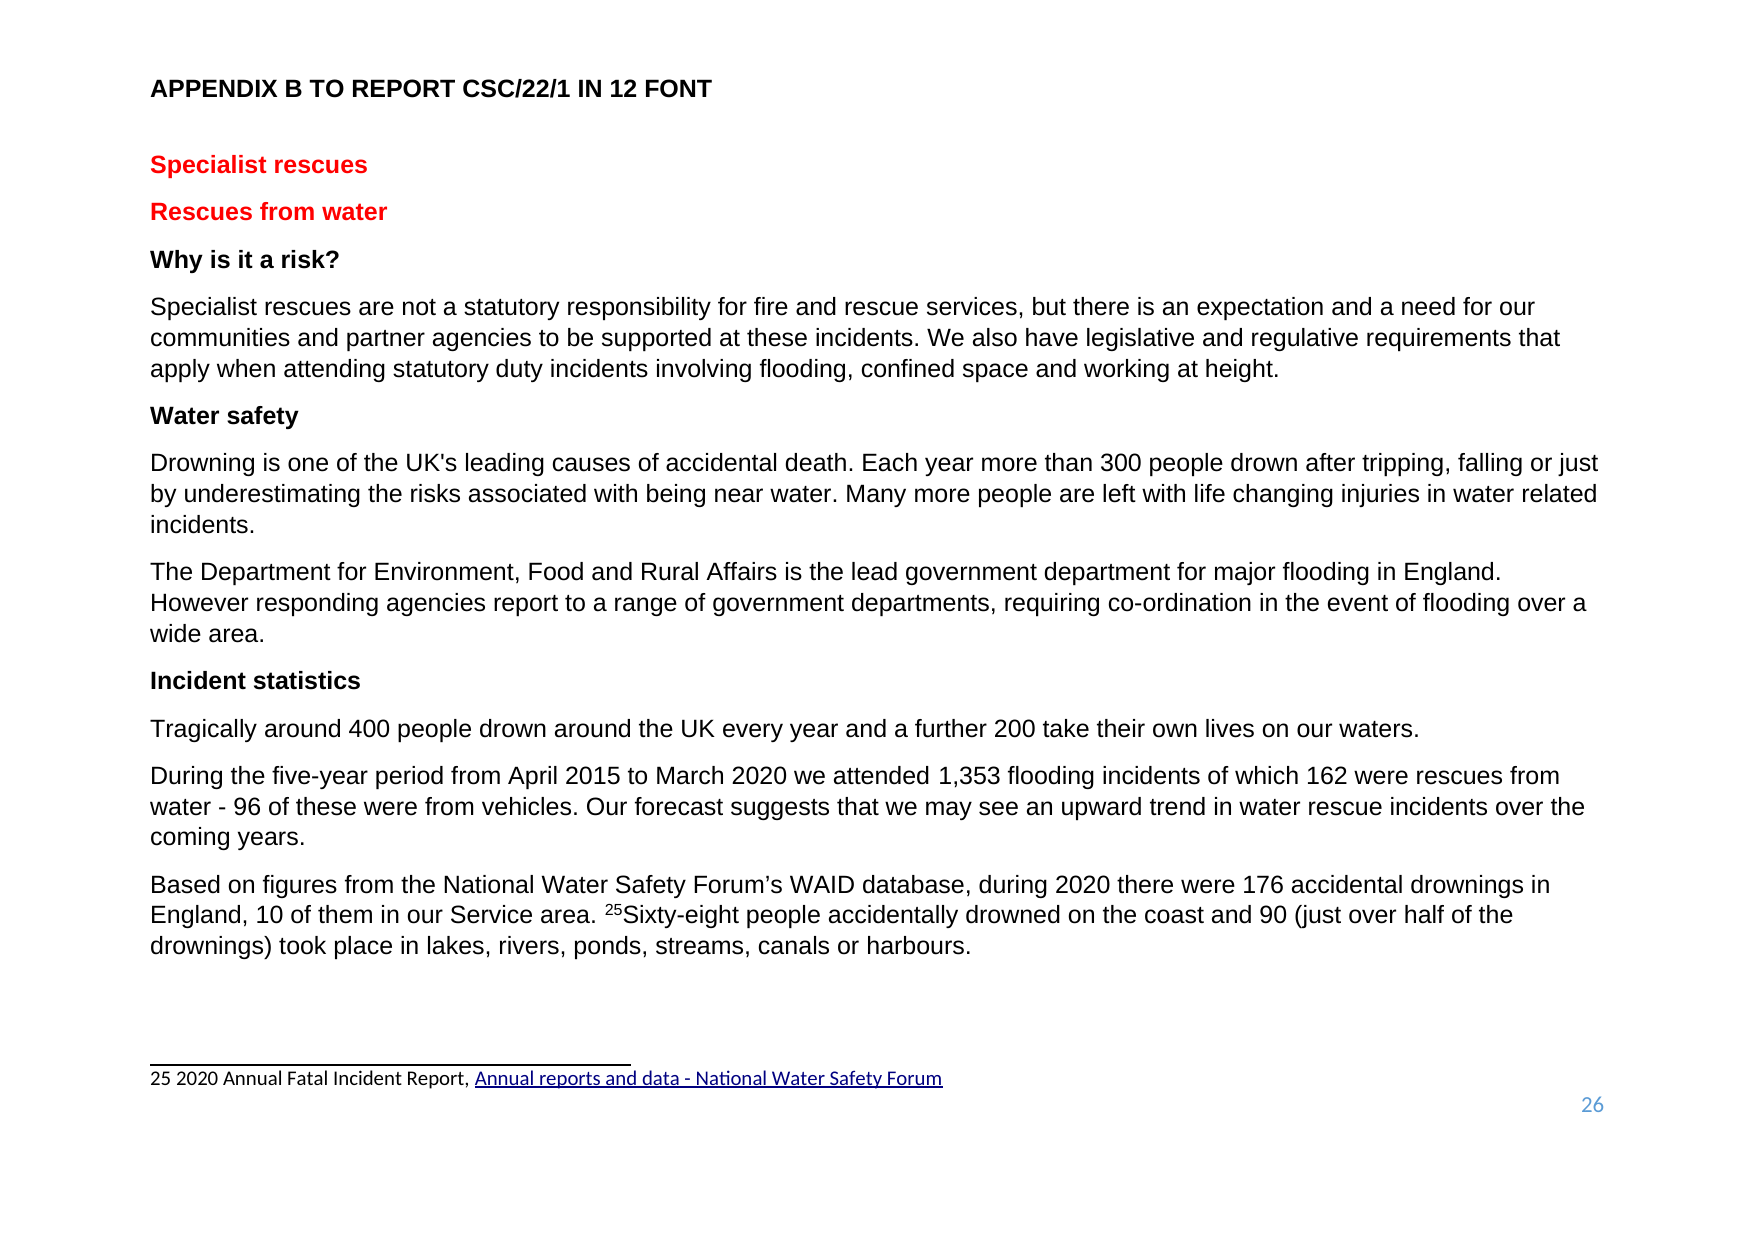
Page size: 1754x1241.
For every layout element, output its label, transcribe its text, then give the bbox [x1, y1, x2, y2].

text Drowning is one of the UK's leading causes of accidental death. Each year more than 300 people drown after tripping, falling or just by underestimating the risks associated with being near water. Many more people are left with life changing injuries in water related incidents. [150, 448, 1604, 539]
text During the five-year period from April 2015 to March 2020 we attended 1,353 flooding incidents of which 162 were rescues from water - 96 of these were from vehicles. Our forecast suggests that we may see an upward trend in water rescue incidents over the coming years. [150, 761, 1604, 851]
text The Department for Environment, Food and Rural Affairs is the lead government department for major flooding in England. However responding agencies report to a range of government departments, requiring co-ordination in the event of flooding over a wide area. [150, 557, 1604, 647]
text 2020 Annual Fatal Incident Report, Annual reports and data - National Water Safety Forum [150, 1065, 1604, 1090]
text Tragically around 400 people drown around the UK every year and a further 200 take their own lives on our waters. [150, 713, 1604, 742]
text Rescues from water [150, 197, 1604, 226]
text Incident statistics [150, 666, 1604, 695]
text Specialist rescues are not a statutory responsibility for fire and rescue services, but there is an expectation and a need for our communities and partner agencies to be supported at these incidents. We also have legislative and regulative requirements that apply when attending statutory duty incidents involving flooding, confined space and working at height. [150, 292, 1604, 382]
text Based on figures from the National Water Safety Forum’s WAID database, during 2020 there were 176 accidental drownings in England, 10 of them in our Service area. Sixty-eight people accidentally drowned on the coast and 90 (just over half of the drownings) took place in lakes, rivers, ponds, streams, canals or harbours. [150, 870, 1604, 960]
text Why is it a risk? [150, 245, 1604, 273]
text Specialist rescues [150, 150, 1604, 179]
text Water safety [150, 401, 1604, 430]
